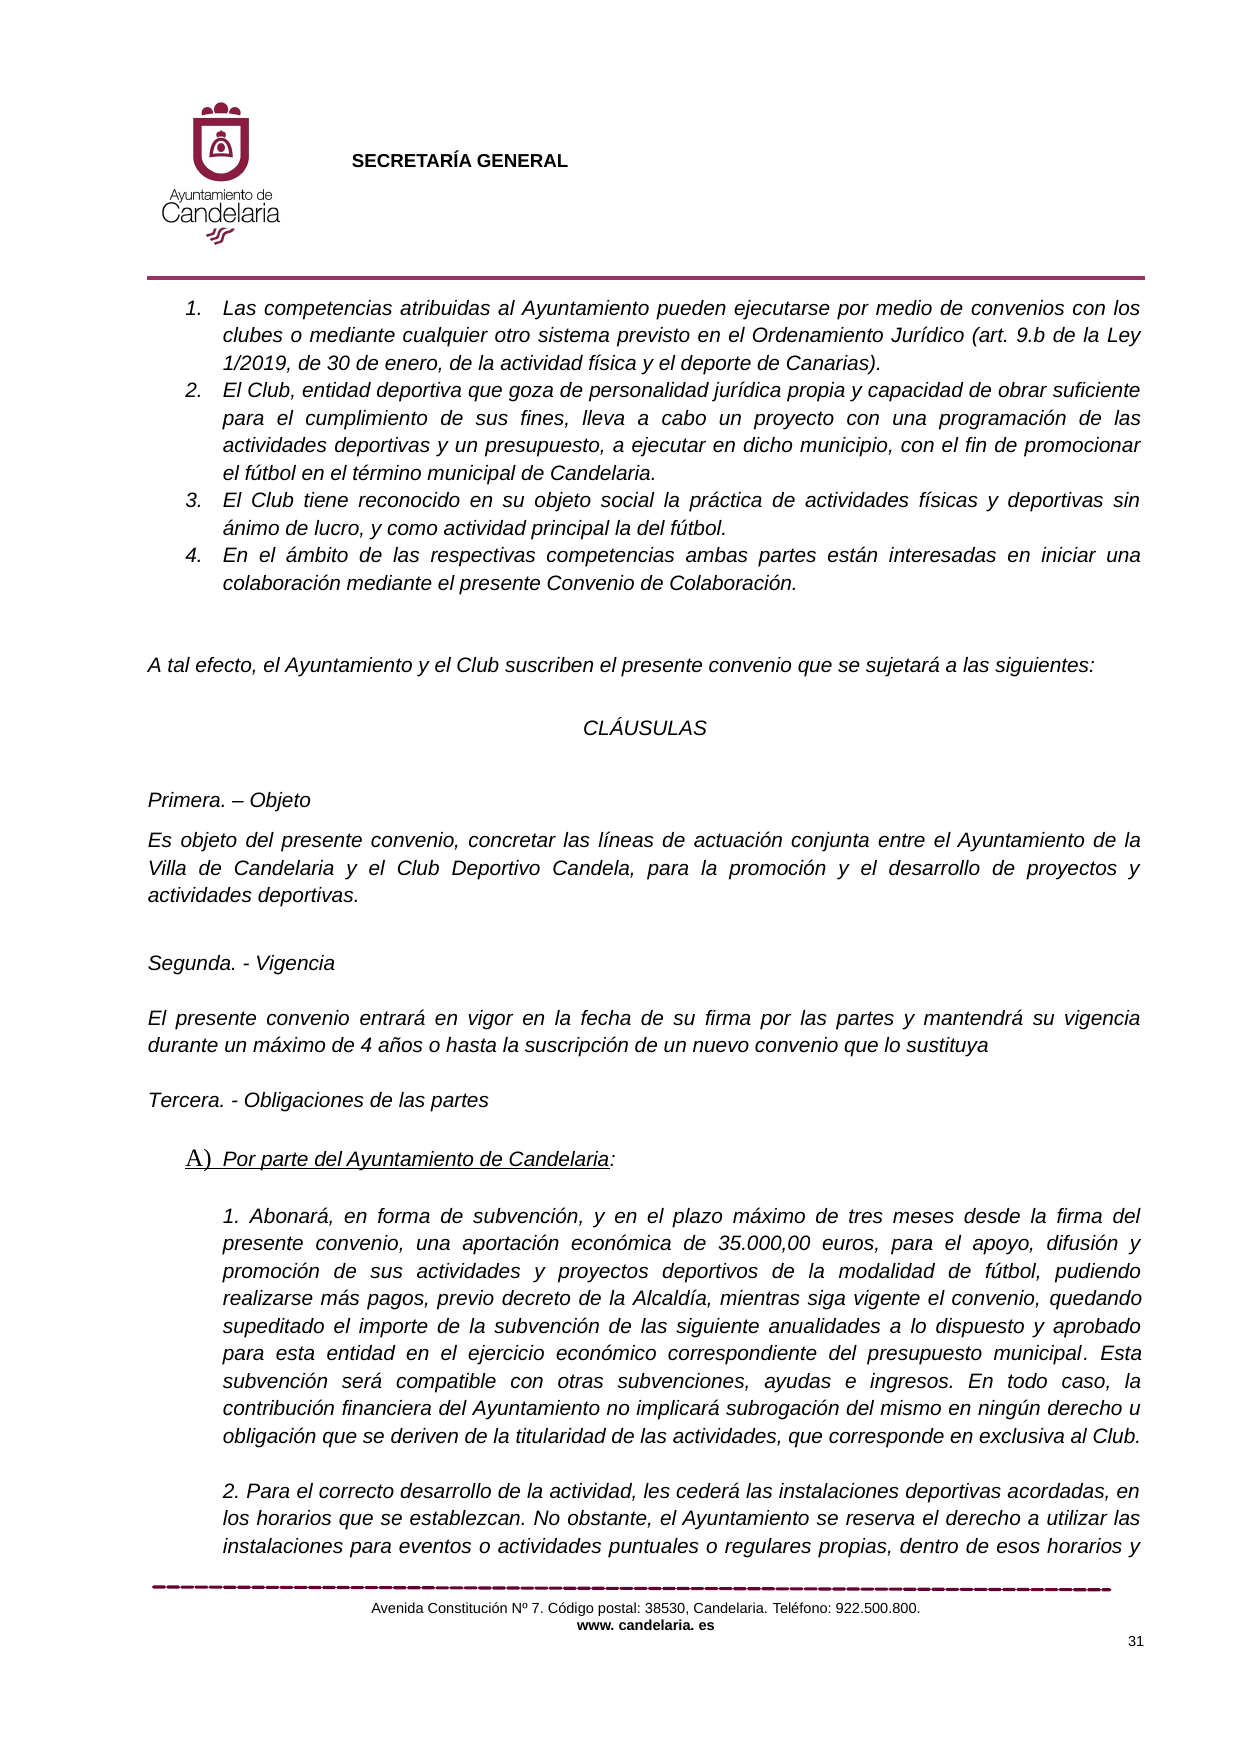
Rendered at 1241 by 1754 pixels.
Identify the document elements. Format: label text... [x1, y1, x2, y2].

text Segunda. - Vigencia [148, 951, 1144, 974]
list En el ámbito de las respectivas competencias ambas partes están interesadas en iniciar una colaboración mediante el presente Convenio de Colaboración. [185, 543, 1144, 594]
text Primera. – Objeto [148, 788, 1144, 812]
list Por parte del Ayuntamiento de Candelaria: [185, 1143, 1144, 1172]
text Es objeto del presente convenio, concretar las líneas de actuación conjunta entre el Ayuntamiento de la Villa de Candelaria y el Club Deportivo Candela, para la promoción y el desarrollo de proyectos y actividades deportivas. [148, 828, 1144, 907]
list El Club tiene reconocido en su objeto social la práctica de actividades físicas y deportivas sin ánimo de lucro, y como actividad principal la del fútbol. [185, 488, 1144, 539]
list Las competencias atribuidas al Ayuntamiento pueden ejecutarse por medio de convenios con los clubes o mediante cualquier otro sistema previsto en el Ordenamiento Jurídico (art. 9.b de la Ley 1/2019, de 30 de enero, de la actividad física y el deporte de Canarias). [185, 295, 1144, 374]
text El presente convenio entrará en vigor en la fecha de su firma por las partes y mantendrá su vigencia durante un máximo de 4 años o hasta la suscripción de un nuevo convenio que lo sustituya [148, 1006, 1144, 1057]
text CLÁUSULAS [148, 716, 1144, 740]
text 2. Para el correcto desarrollo de la actividad, les cederá las instalaciones deportivas acordadas, en los horarios que se establezcan. No obstante, el Ayuntamiento se reserva el derecho a utilizar las instalaciones para eventos o actividades puntuales o regulares propias, dentro de esos horarios y [223, 1479, 1144, 1558]
text 1. Abonará, en forma de subvención, y en el plazo máximo de tres meses desde la firma del presente convenio, una aportación económica de 35.000,00 euros, para el apoyo, difusión y promoción de sus actividades y proyectos deportivos de la modalidad de fútbol, pudiendo realizarse más pagos, previo decreto de la Alcaldía, mientras siga vigente el convenio, quedando supeditado el importe de la subvención de las siguiente anualidades a lo dispuesto y aprobado para esta entidad en el ejercicio económico correspondiente del presupuesto municipal. Esta subvención será compatible con otras subvenciones, ayudas e ingresos. En todo caso, la contribución financiera del Ayuntamiento no implicará subrogación del mismo en ningún derecho u obligación que se deriven de la titularidad de las actividades, que corresponde en exclusiva al Club. [223, 1204, 1144, 1448]
list El Club, entidad deportiva que goza de personalidad jurídica propia y capacidad de obrar suficiente para el cumplimiento de sus fines, lleva a cabo un proyecto con una programación de las actividades deportivas y un presupuesto, a ejecutar en dicho municipio, con el fin de promocionar el fútbol en el término municipal de Candelaria. [185, 378, 1144, 484]
text A tal efecto, el Ayuntamiento y el Club suscriben el presente convenio que se sujetará a las siguientes: [148, 653, 1144, 677]
text Tercera. - Obligaciones de las partes [148, 1088, 1144, 1112]
